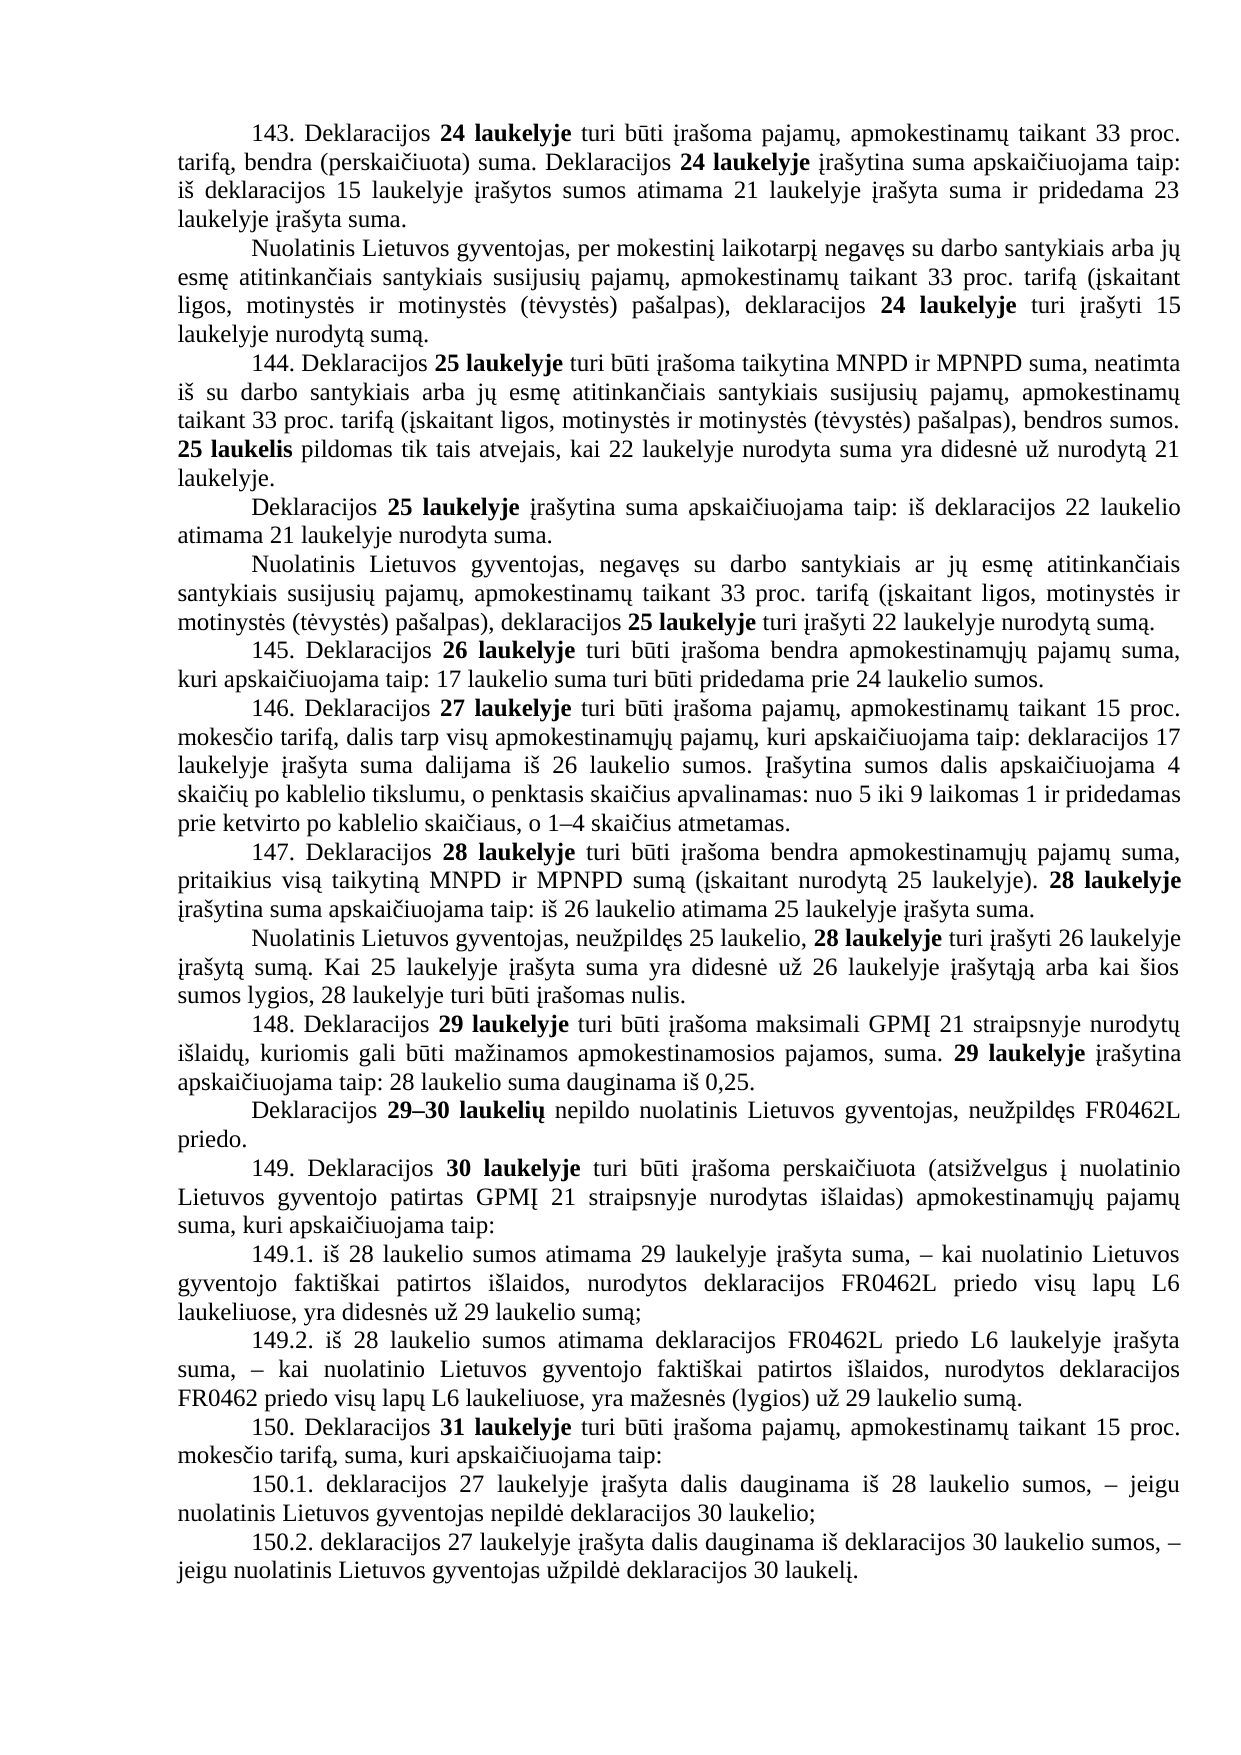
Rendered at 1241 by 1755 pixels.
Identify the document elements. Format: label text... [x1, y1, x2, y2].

text Nuolatinis Lietuvos gyventojas, negavęs su darbo santykiais ar jų esmę atitinkančiais santykiais susijusių pajamų, apmokestinamų taikant 33 proc. tarifą (įskaitant ligos, motinystės ir motinystės (tėvystės) pašalpas), deklaracijos 25 laukelyje turi įrašyti 22 laukelyje nurodytą sumą. [177, 549, 1181, 636]
text 150.2. deklaracijos 27 laukelyje įrašyta dalis dauginama iš deklaracijos 30 laukelio sumos, – jeigu nuolatinis Lietuvos gyventojas užpildė deklaracijos 30 laukelį. [177, 1527, 1181, 1584]
text Deklaracijos 29–30 laukelių nepildo nuolatinis Lietuvos gyventojas, neužpildęs FR0462L priedo. [177, 1096, 1181, 1153]
text 149.2. iš 28 laukelio sumos atimama deklaracijos FR0462L priedo L6 laukelyje įrašyta suma, – kai nuolatinio Lietuvos gyventojo faktiškai patirtos išlaidos, nurodytos deklaracijos FR0462 priedo visų lapų L6 laukeliuose, yra mažesnės (lygios) už 29 laukelio sumą. [177, 1326, 1181, 1412]
text 147. Deklaracijos 28 laukelyje turi būti įrašoma bendra apmokestinamųjų pajamų suma, pritaikius visą taikytiną MNPD ir MPNPD sumą (įskaitant nurodytą 25 laukelyje). 28 laukelyje įrašytina suma apskaičiuojama taip: iš 26 laukelio atimama 25 laukelyje įrašyta suma. [177, 837, 1181, 923]
text 149. Deklaracijos 30 laukelyje turi būti įrašoma perskaičiuota (atsižvelgus į nuolatinio Lietuvos gyventojo patirtas GPMĮ 21 straipsnyje nurodytas išlaidas) apmokestinamųjų pajamų suma, kuri apskaičiuojama taip: [177, 1153, 1181, 1239]
text 149.1. iš 28 laukelio sumos atimama 29 laukelyje įrašyta suma, – kai nuolatinio Lietuvos gyventojo faktiškai patirtos išlaidos, nurodytos deklaracijos FR0462L priedo visų lapų L6 laukeliuose, yra didesnės už 29 laukelio sumą; [177, 1239, 1181, 1326]
text 143. Deklaracijos 24 laukelyje turi būti įrašoma pajamų, apmokestinamų taikant 33 proc. tarifą, bendra (perskaičiuota) suma. Deklaracijos 24 laukelyje įrašytina suma apskaičiuojama taip: iš deklaracijos 15 laukelyje įrašytos sumos atimama 21 laukelyje įrašyta suma ir pridedama 23 laukelyje įrašyta suma. [177, 118, 1181, 233]
text 150.1. deklaracijos 27 laukelyje įrašyta dalis dauginama iš 28 laukelio sumos, – jeigu nuolatinis Lietuvos gyventojas nepildė deklaracijos 30 laukelio; [177, 1469, 1181, 1527]
text 150. Deklaracijos 31 laukelyje turi būti įrašoma pajamų, apmokestinamų taikant 15 proc. mokesčio tarifą, suma, kuri apskaičiuojama taip: [177, 1412, 1181, 1469]
text 144. Deklaracijos 25 laukelyje turi būti įrašoma taikytina MNPD ir MPNPD suma, neatimta iš su darbo santykiais arba jų esmę atitinkančiais santykiais susijusių pajamų, apmokestinamų taikant 33 proc. tarifą (įskaitant ligos, motinystės ir motinystės (tėvystės) pašalpas), bendros sumos. 25 laukelis pildomas tik tais atvejais, kai 22 laukelyje nurodyta suma yra didesnė už nurodytą 21 laukelyje. [177, 348, 1181, 492]
text 148. Deklaracijos 29 laukelyje turi būti įrašoma maksimali GPMĮ 21 straipsnyje nurodytų išlaidų, kuriomis gali būti mažinamos apmokestinamosios pajamos, suma. 29 laukelyje įrašytina apskaičiuojama taip: 28 laukelio suma dauginama iš 0,25. [177, 1009, 1181, 1096]
text Nuolatinis Lietuvos gyventojas, neužpildęs 25 laukelio, 28 laukelyje turi įrašyti 26 laukelyje įrašytą sumą. Kai 25 laukelyje įrašyta suma yra didesnė už 26 laukelyje įrašytąją arba kai šios sumos lygios, 28 laukelyje turi būti įrašomas nulis. [177, 923, 1181, 1009]
text Deklaracijos 25 laukelyje įrašytina suma apskaičiuojama taip: iš deklaracijos 22 laukelio atimama 21 laukelyje nurodyta suma. [177, 492, 1181, 549]
text 146. Deklaracijos 27 laukelyje turi būti įrašoma pajamų, apmokestinamų taikant 15 proc. mokesčio tarifą, dalis tarp visų apmokestinamųjų pajamų, kuri apskaičiuojama taip: deklaracijos 17 laukelyje įrašyta suma dalijama iš 26 laukelio sumos. Įrašytina sumos dalis apskaičiuojama 4 skaičių po kablelio tikslumu, o penktasis skaičius apvalinamas: nuo 5 iki 9 laikomas 1 ir pridedamas prie ketvirto po kablelio skaičiaus, o 1–4 skaičius atmetamas. [177, 693, 1181, 837]
text Nuolatinis Lietuvos gyventojas, per mokestinį laikotarpį negavęs su darbo santykiais arba jų esmę atitinkančiais santykiais susijusių pajamų, apmokestinamų taikant 33 proc. tarifą (įskaitant ligos, motinystės ir motinystės (tėvystės) pašalpas), deklaracijos 24 laukelyje turi įrašyti 15 laukelyje nurodytą sumą. [177, 233, 1181, 348]
text 145. Deklaracijos 26 laukelyje turi būti įrašoma bendra apmokestinamųjų pajamų suma, kuri apskaičiuojama taip: 17 laukelio suma turi būti pridedama prie 24 laukelio sumos. [177, 636, 1181, 693]
